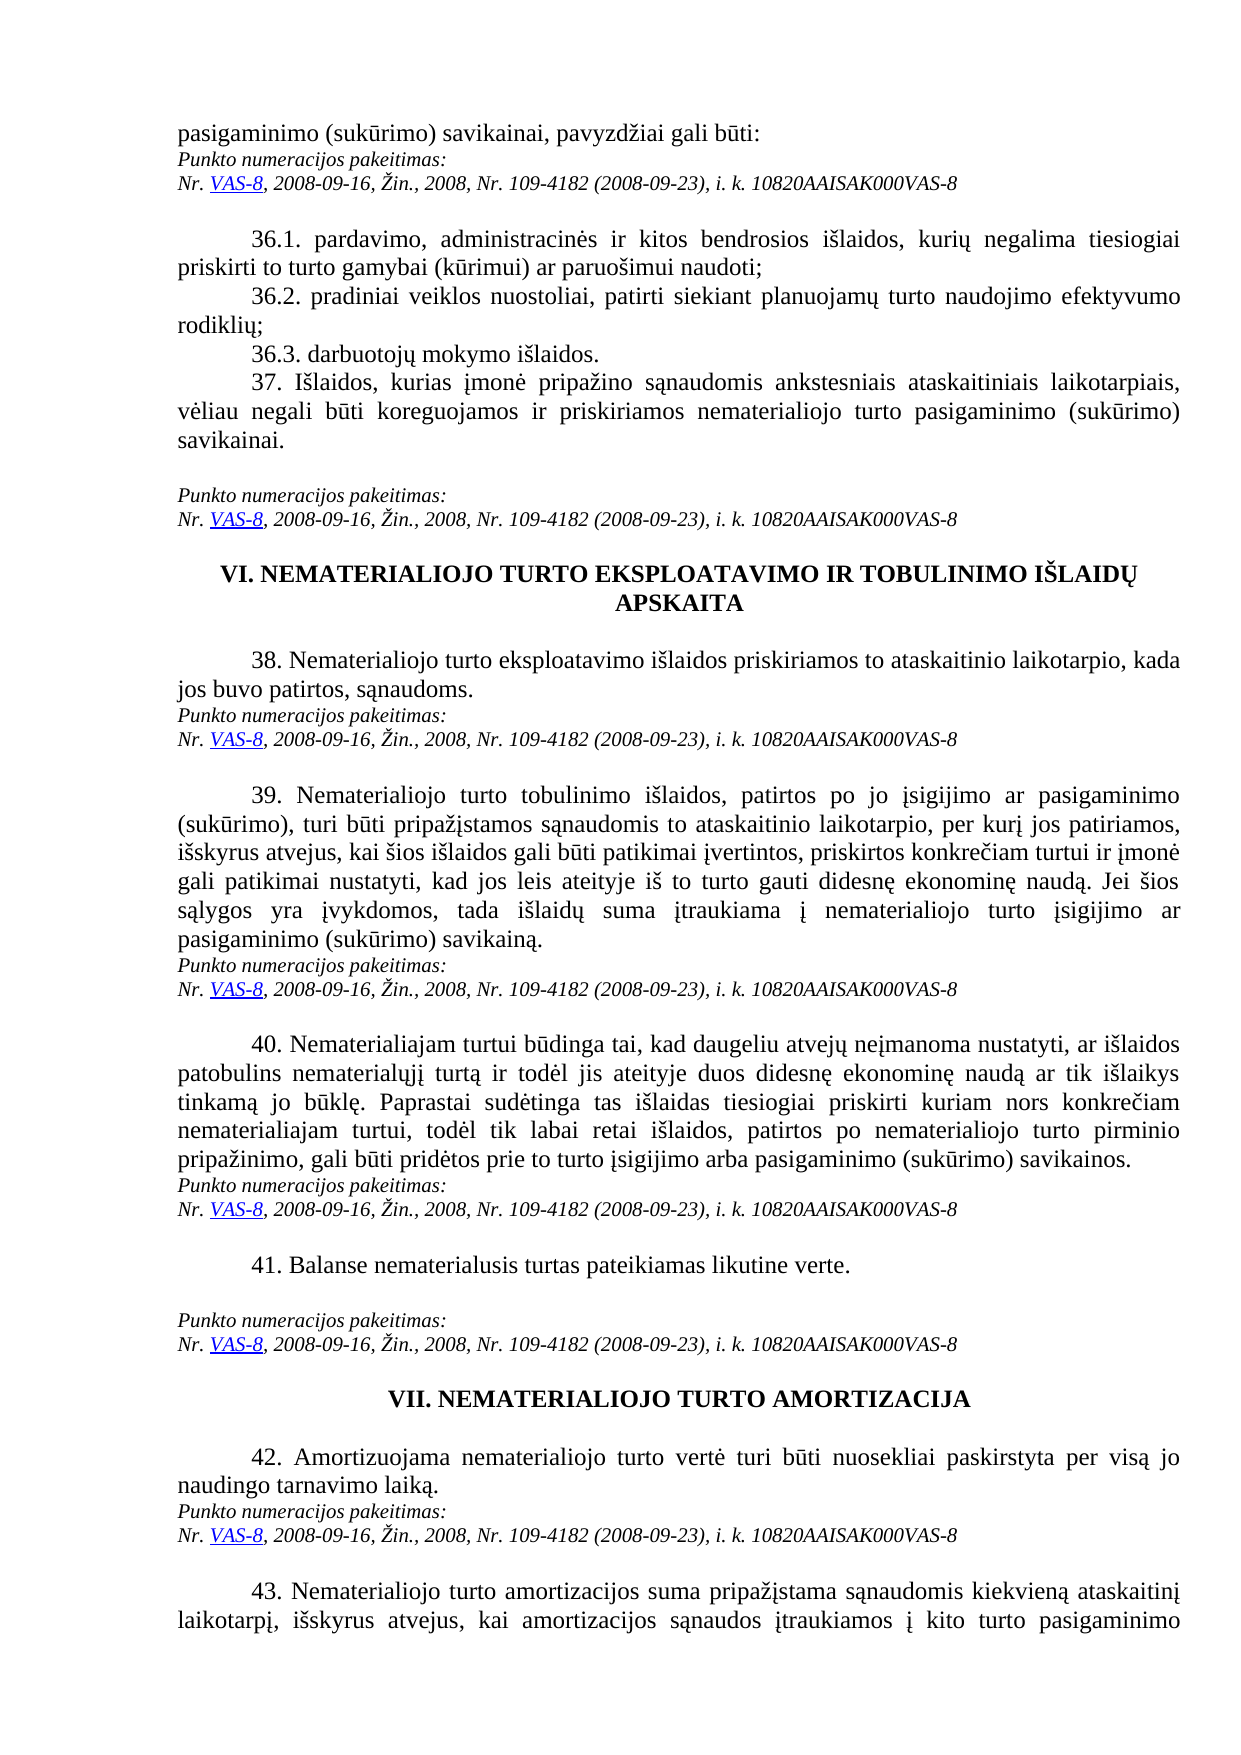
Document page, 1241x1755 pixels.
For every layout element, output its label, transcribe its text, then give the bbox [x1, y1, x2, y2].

text Nr. VAS-8, 2008-09-16, Žin., 2008, Nr. 109-4182 (2008-09-23), i. k. 10820AAISAK000VAS-8 [177, 507, 1181, 531]
text 36.2. pradiniai veiklos nuostoliai, patirti siekiant planuojamų turto naudojimo efektyvumo rodiklių; [177, 281, 1181, 339]
text Nr. VAS-8, 2008-09-16, Žin., 2008, Nr. 109-4182 (2008-09-23), i. k. 10820AAISAK000VAS-8 [177, 1332, 1181, 1356]
text pasigaminimo (sukūrimo) savikainai, pavyzdžiai gali būti: [177, 118, 1181, 147]
text VII. NEMATERIALIOJO TURTO AMORTIZACIJA [177, 1384, 1181, 1413]
text Punkto numeracijos pakeitimas: [177, 1173, 1181, 1197]
text Punkto numeracijos pakeitimas: [177, 703, 1181, 727]
text Nr. VAS-8, 2008-09-16, Žin., 2008, Nr. 109-4182 (2008-09-23), i. k. 10820AAISAK000VAS-8 [177, 727, 1181, 751]
text Punkto numeracijos pakeitimas: [177, 1307, 1181, 1332]
text Nr. VAS-8, 2008-09-16, Žin., 2008, Nr. 109-4182 (2008-09-23), i. k. 10820AAISAK000VAS-8 [177, 1197, 1181, 1221]
text Punkto numeracijos pakeitimas: [177, 147, 1181, 171]
text 40. Nematerialiajam turtui būdinga tai, kad daugeliu atvejų neįmanoma nustatyti, ar išlaidos patobulins nematerialųjį turtą ir todėl jis ateityje duos didesnę ekonominę naudą ar tik išlaikys tinkamą jo būklę. Paprastai sudėtinga tas išlaidas tiesiogiai priskirti kuriam nors konkrečiam nematerialiajam turtui, todėl tik labai retai išlaidos, patirtos po nematerialiojo turto pirminio pripažinimo, gali būti pridėtos prie to turto įsigijimo arba pasigaminimo (sukūrimo) savikainos. [177, 1029, 1181, 1173]
text Nr. VAS-8, 2008-09-16, Žin., 2008, Nr. 109-4182 (2008-09-23), i. k. 10820AAISAK000VAS-8 [177, 1523, 1181, 1547]
text 37. Išlaidos, kurias įmonė pripažino sąnaudomis ankstesniais ataskaitiniais laikotarpiais, vėliau negali būti koreguojamos ir priskiriamos nematerialiojo turto pasigaminimo (sukūrimo) savikainai. [177, 367, 1181, 454]
text VI. NEMATERIALIOJO TURTO EKSPLOATAVIMO IR TOBULINIMO IŠLAIDŲ APSKAITA [177, 559, 1181, 617]
text 38. Nematerialiojo turto eksploatavimo išlaidos priskiriamos to ataskaitinio laikotarpio, kada jos buvo patirtos, sąnaudoms. [177, 646, 1181, 703]
text Nr. VAS-8, 2008-09-16, Žin., 2008, Nr. 109-4182 (2008-09-23), i. k. 10820AAISAK000VAS-8 [177, 977, 1181, 1001]
text 43. Nematerialiojo turto amortizacijos suma pripažįstama sąnaudomis kiekvieną ataskaitinį laikotarpį, išskyrus atvejus, kai amortizacijos sąnaudos įtraukiamos į kito turto pasigaminimo [177, 1576, 1181, 1634]
text 36.3. darbuotojų mokymo išlaidos. [177, 339, 1181, 367]
text 42. Amortizuojama nematerialiojo turto vertė turi būti nuosekliai paskirstyta per visą jo naudingo tarnavimo laiką. [177, 1442, 1181, 1499]
text 36.1. pardavimo, administracinės ir kitos bendrosios išlaidos, kurių negalima tiesiogiai priskirti to turto gamybai (kūrimui) ar paruošimui naudoti; [177, 224, 1181, 281]
text Punkto numeracijos pakeitimas: [177, 482, 1181, 507]
text Punkto numeracijos pakeitimas: [177, 1499, 1181, 1523]
text 41. Balanse nematerialusis turtas pateikiamas likutine verte. [177, 1250, 1181, 1279]
text 39. Nematerialiojo turto tobulinimo išlaidos, patirtos po jo įsigijimo ar pasigaminimo (sukūrimo), turi būti pripažįstamos sąnaudomis to ataskaitinio laikotarpio, per kurį jos patiriamos, išskyrus atvejus, kai šios išlaidos gali būti patikimai įvertintos, priskirtos konkrečiam turtui ir įmonė gali patikimai nustatyti, kad jos leis ateityje iš to turto gauti didesnę ekonominę naudą. Jei šios sąlygos yra įvykdomos, tada išlaidų suma įtraukiama į nematerialiojo turto įsigijimo ar pasigaminimo (sukūrimo) savikainą. [177, 780, 1181, 952]
text Nr. VAS-8, 2008-09-16, Žin., 2008, Nr. 109-4182 (2008-09-23), i. k. 10820AAISAK000VAS-8 [177, 171, 1181, 195]
text Punkto numeracijos pakeitimas: [177, 952, 1181, 977]
